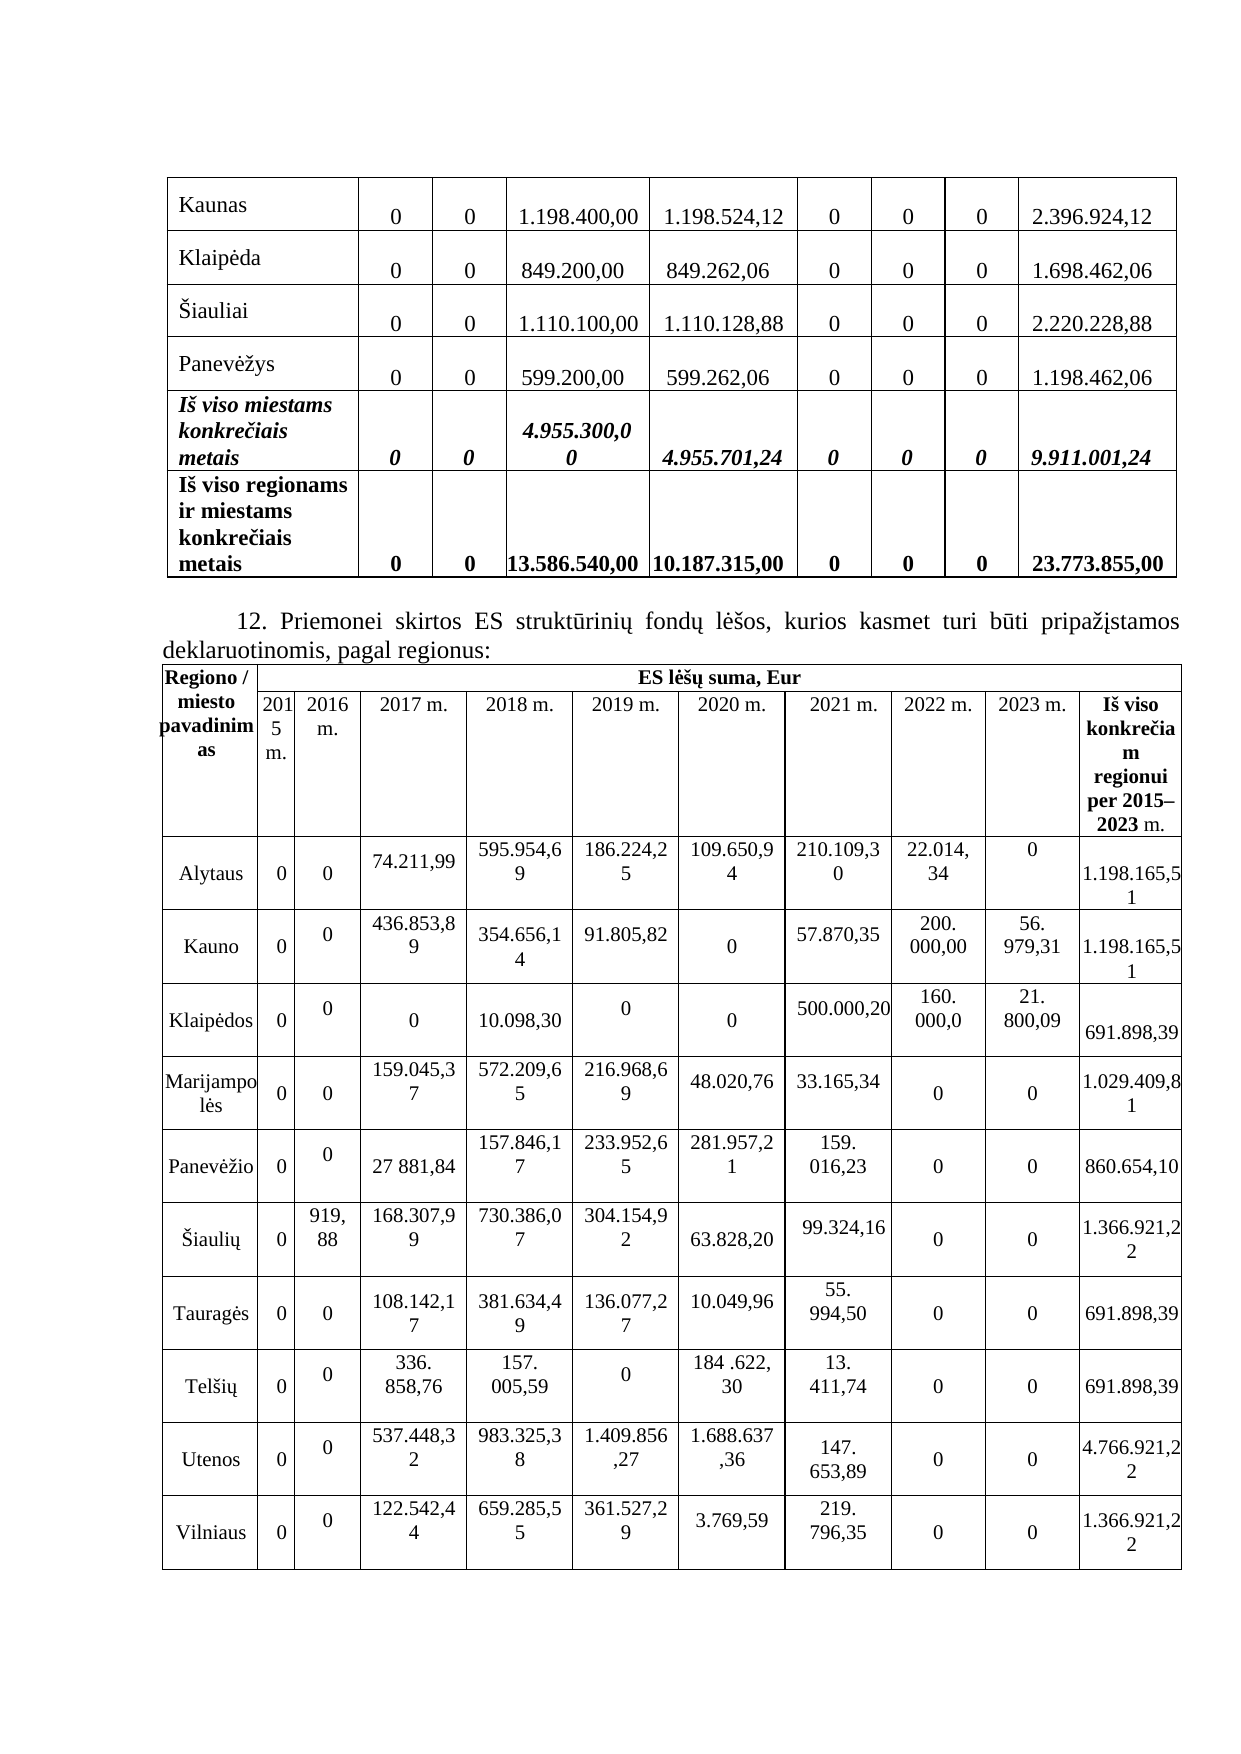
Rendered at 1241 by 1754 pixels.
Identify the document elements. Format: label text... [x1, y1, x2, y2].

table_cell 48.020,76 [679, 1057, 784, 1129]
table_cell 168.307,99 [361, 1203, 466, 1276]
table_cell 0 [986, 1496, 1079, 1568]
table_cell 2017 m. [361, 692, 466, 836]
table_cell 0 [258, 1350, 294, 1422]
table_cell 0 [798, 391, 871, 470]
table_cell 0 [295, 1057, 360, 1129]
table_cell 0 [359, 231, 432, 283]
table_cell 0 [359, 391, 432, 470]
table_cell 1.698.462,06 [1019, 231, 1176, 283]
table_cell 0 [361, 984, 466, 1056]
table_cell 10.187.315,00 [650, 471, 797, 576]
table_cell 186.224,25 [573, 837, 678, 909]
table_cell 0 [872, 231, 944, 283]
table_cell 10.098,30 [467, 984, 572, 1056]
table_cell 0 [258, 984, 294, 1056]
table_cell 33.165,34 [786, 1057, 891, 1129]
table_cell 0 [359, 178, 432, 229]
table_cell Šiaulių [163, 1203, 257, 1276]
table_cell 0 [892, 1423, 985, 1495]
table_cell 0 [872, 471, 944, 576]
table_cell 22.014,34 [892, 837, 985, 909]
table_cell Telšių [163, 1350, 257, 1422]
table_cell 2019 m. [573, 692, 678, 836]
table_cell Marijampolės [163, 1057, 257, 1129]
table_cell Alytaus [163, 837, 257, 909]
table_cell 1.198.400,00 [507, 178, 649, 229]
table_cell Šiauliai [168, 285, 358, 336]
table_cell 436.853,89 [361, 910, 466, 983]
table_cell Klaipėdos [163, 984, 257, 1056]
table_cell 0 [433, 231, 506, 283]
table_cell Kaunas [168, 178, 358, 229]
table_cell 0 [433, 337, 506, 390]
table_cell 23.773.855,00 [1019, 471, 1176, 576]
table_cell 860.654,10 [1080, 1130, 1181, 1202]
table_cell 381.634,49 [467, 1277, 572, 1349]
table_cell 0 [573, 984, 678, 1056]
table_cell 2.396.924,12 [1019, 178, 1176, 229]
table_cell Panevėžys [168, 337, 358, 390]
table_cell 0 [258, 1130, 294, 1202]
table_cell 0 [433, 391, 506, 470]
table_cell 0 [986, 1350, 1079, 1422]
table_cell 159.045,37 [361, 1057, 466, 1129]
table_cell 595.954,69 [467, 837, 572, 909]
table_cell 0 [258, 837, 294, 909]
table_cell 0 [359, 285, 432, 336]
table_cell 0 [986, 1277, 1079, 1349]
table_cell 1.688.637,36 [679, 1423, 784, 1495]
table_cell 108.142,17 [361, 1277, 466, 1349]
table_cell Iš viso konkrečiam regionui per 2015–2023 m. [1080, 692, 1181, 836]
table_cell 200. 000,00 [892, 910, 985, 983]
table_cell 0 [798, 178, 871, 229]
table_cell 122.542,44 [361, 1496, 466, 1568]
table_cell 0 [892, 1130, 985, 1202]
table_cell 0 [946, 337, 1018, 390]
table_cell 2023 m. [986, 692, 1079, 836]
text 12. Priemonei skirtos ES struktūrinių fondų lėšos, kurios kasmet turi būti pripažįstamos deklaruotinomis, pagal regionus: [162, 606, 1181, 664]
table_cell 9.911.001,24 [1019, 391, 1176, 470]
table_cell 0 [295, 1350, 360, 1422]
table_cell 0 [295, 1496, 360, 1568]
table_cell 0 [798, 471, 871, 576]
table_cell 0 [946, 471, 1018, 576]
table_cell 233.952,65 [573, 1130, 678, 1202]
table_cell 1.198.165,51 [1080, 910, 1181, 983]
table_cell 0 [295, 1277, 360, 1349]
table_cell 0 [359, 471, 432, 576]
table_cell 109.650,94 [679, 837, 784, 909]
table_cell 0 [872, 285, 944, 336]
table_cell 0 [295, 1423, 360, 1495]
table_cell Iš viso miestams konkrečiais metais [168, 391, 358, 470]
table_cell 599.262,06 [650, 337, 797, 390]
table_cell Klaipėda [168, 231, 358, 283]
table_cell 1.198.462,06 [1019, 337, 1176, 390]
table_cell 0 [433, 285, 506, 336]
table_cell 849.262,06 [650, 231, 797, 283]
table_cell 0 [679, 984, 784, 1056]
table_cell 919,88 [295, 1203, 360, 1276]
table_cell 537.448,32 [361, 1423, 466, 1495]
table_cell 0 [986, 1203, 1079, 1276]
table_cell 0 [946, 178, 1018, 229]
table_cell 2022 m. [892, 692, 985, 836]
table_cell 0 [359, 337, 432, 390]
table_cell 1.366.921,22 [1080, 1496, 1181, 1568]
table_cell Tauragės [163, 1277, 257, 1349]
table_cell 0 [258, 1057, 294, 1129]
table_cell 27 881,84 [361, 1130, 466, 1202]
table_cell 1.409.856,27 [573, 1423, 678, 1495]
table_cell 0 [872, 391, 944, 470]
table_cell Kauno [163, 910, 257, 983]
table_cell 13. 411,74 [786, 1350, 891, 1422]
table_cell 219. 796,35 [786, 1496, 891, 1568]
table_cell 500.000,20 [786, 984, 891, 1056]
table_cell 13.586.540,00 [507, 471, 649, 576]
table_cell 0 [258, 1277, 294, 1349]
table_cell 91.805,82 [573, 910, 678, 983]
table_cell 0 [573, 1350, 678, 1422]
table_cell 1.198.524,12 [650, 178, 797, 229]
table_cell 0 [433, 178, 506, 229]
table_cell 361.527,29 [573, 1496, 678, 1568]
table_cell 0 [872, 337, 944, 390]
table_cell 0 [872, 178, 944, 229]
table_cell 599.200,00 [507, 337, 649, 390]
table_cell 849.200,00 [507, 231, 649, 283]
table_cell 336. 858,76 [361, 1350, 466, 1422]
table_cell 136.077,27 [573, 1277, 678, 1349]
table_cell 10.049,96 [679, 1277, 784, 1349]
table_cell 730.386,07 [467, 1203, 572, 1276]
table_cell 4.955.701,24 [650, 391, 797, 470]
table_header Regiono / miesto pavadinimas [163, 665, 257, 836]
table_header ES lėšų suma, Eur [258, 665, 1181, 691]
table_cell Iš viso regionams ir miestams konkrečiais metais [168, 471, 358, 576]
table_cell 2015 m. [258, 692, 294, 836]
table_cell 0 [892, 1350, 985, 1422]
table_cell 21. 800,09 [986, 984, 1079, 1056]
table_cell 0 [433, 471, 506, 576]
table_cell 184 .622,30 [679, 1350, 784, 1422]
table_cell Utenos [163, 1423, 257, 1495]
table_cell 157. 005,59 [467, 1350, 572, 1422]
table_cell 304.154,92 [573, 1203, 678, 1276]
table_cell 0 [986, 1130, 1079, 1202]
table_cell 691.898,39 [1080, 1277, 1181, 1349]
table_cell 1.110.100,00 [507, 285, 649, 336]
table_cell 1.110.128,88 [650, 285, 797, 336]
table_cell 354.656,14 [467, 910, 572, 983]
table_cell 159. 016,23 [786, 1130, 891, 1202]
table_cell 0 [946, 391, 1018, 470]
table_cell 0 [892, 1203, 985, 1276]
table_cell 0 [946, 231, 1018, 283]
table_cell 4.766.921,22 [1080, 1423, 1181, 1495]
table_cell 160. 000,0 [892, 984, 985, 1056]
table_cell 0 [946, 285, 1018, 336]
table_cell 55. 994,50 [786, 1277, 891, 1349]
table_cell 281.957,21 [679, 1130, 784, 1202]
table_cell 0 [679, 910, 784, 983]
table_cell 659.285,55 [467, 1496, 572, 1568]
table_cell 1.198.165,51 [1080, 837, 1181, 909]
table_cell 216.968,69 [573, 1057, 678, 1129]
table_cell 1.029.409,81 [1080, 1057, 1181, 1129]
table_cell 0 [295, 837, 360, 909]
table_cell 63.828,20 [679, 1203, 784, 1276]
table_cell 3.769,59 [679, 1496, 784, 1568]
table_cell 0 [295, 984, 360, 1056]
table_cell 0 [892, 1496, 985, 1568]
table_cell 0 [892, 1277, 985, 1349]
table_cell 1.366.921,22 [1080, 1203, 1181, 1276]
table_cell 0 [798, 285, 871, 336]
table_cell 2016 m. [295, 692, 360, 836]
table_cell 0 [986, 1057, 1079, 1129]
table_cell 157.846,17 [467, 1130, 572, 1202]
table_cell 0 [258, 1423, 294, 1495]
table_cell 0 [892, 1057, 985, 1129]
table_cell 572.209,65 [467, 1057, 572, 1129]
table_cell 0 [295, 1130, 360, 1202]
table_cell 0 [986, 1423, 1079, 1495]
table_cell 691.898,39 [1080, 984, 1181, 1056]
table_cell 74.211,99 [361, 837, 466, 909]
table_cell 210.109,30 [786, 837, 891, 909]
table_cell 0 [798, 231, 871, 283]
table_cell 983.325,38 [467, 1423, 572, 1495]
table_cell 691.898,39 [1080, 1350, 1181, 1422]
table_cell 147. 653,89 [786, 1423, 891, 1495]
table_cell 0 [986, 837, 1079, 909]
table_cell 4.955.300,00 [507, 391, 649, 470]
table_cell 0 [258, 1203, 294, 1276]
table_cell 2020 m. [679, 692, 784, 836]
table_cell 56. 979,31 [986, 910, 1079, 983]
table_cell 2021 m. [786, 692, 891, 836]
table_cell 0 [295, 910, 360, 983]
table_cell Vilniaus [163, 1496, 257, 1568]
table_cell 2.220.228,88 [1019, 285, 1176, 336]
table_cell Panevėžio [163, 1130, 257, 1202]
table_cell 0 [258, 1496, 294, 1568]
table_cell 0 [258, 910, 294, 983]
table_cell 57.870,35 [786, 910, 891, 983]
table_cell 0 [798, 337, 871, 390]
table_cell 99.324,16 [786, 1203, 891, 1276]
table_cell 2018 m. [467, 692, 572, 836]
